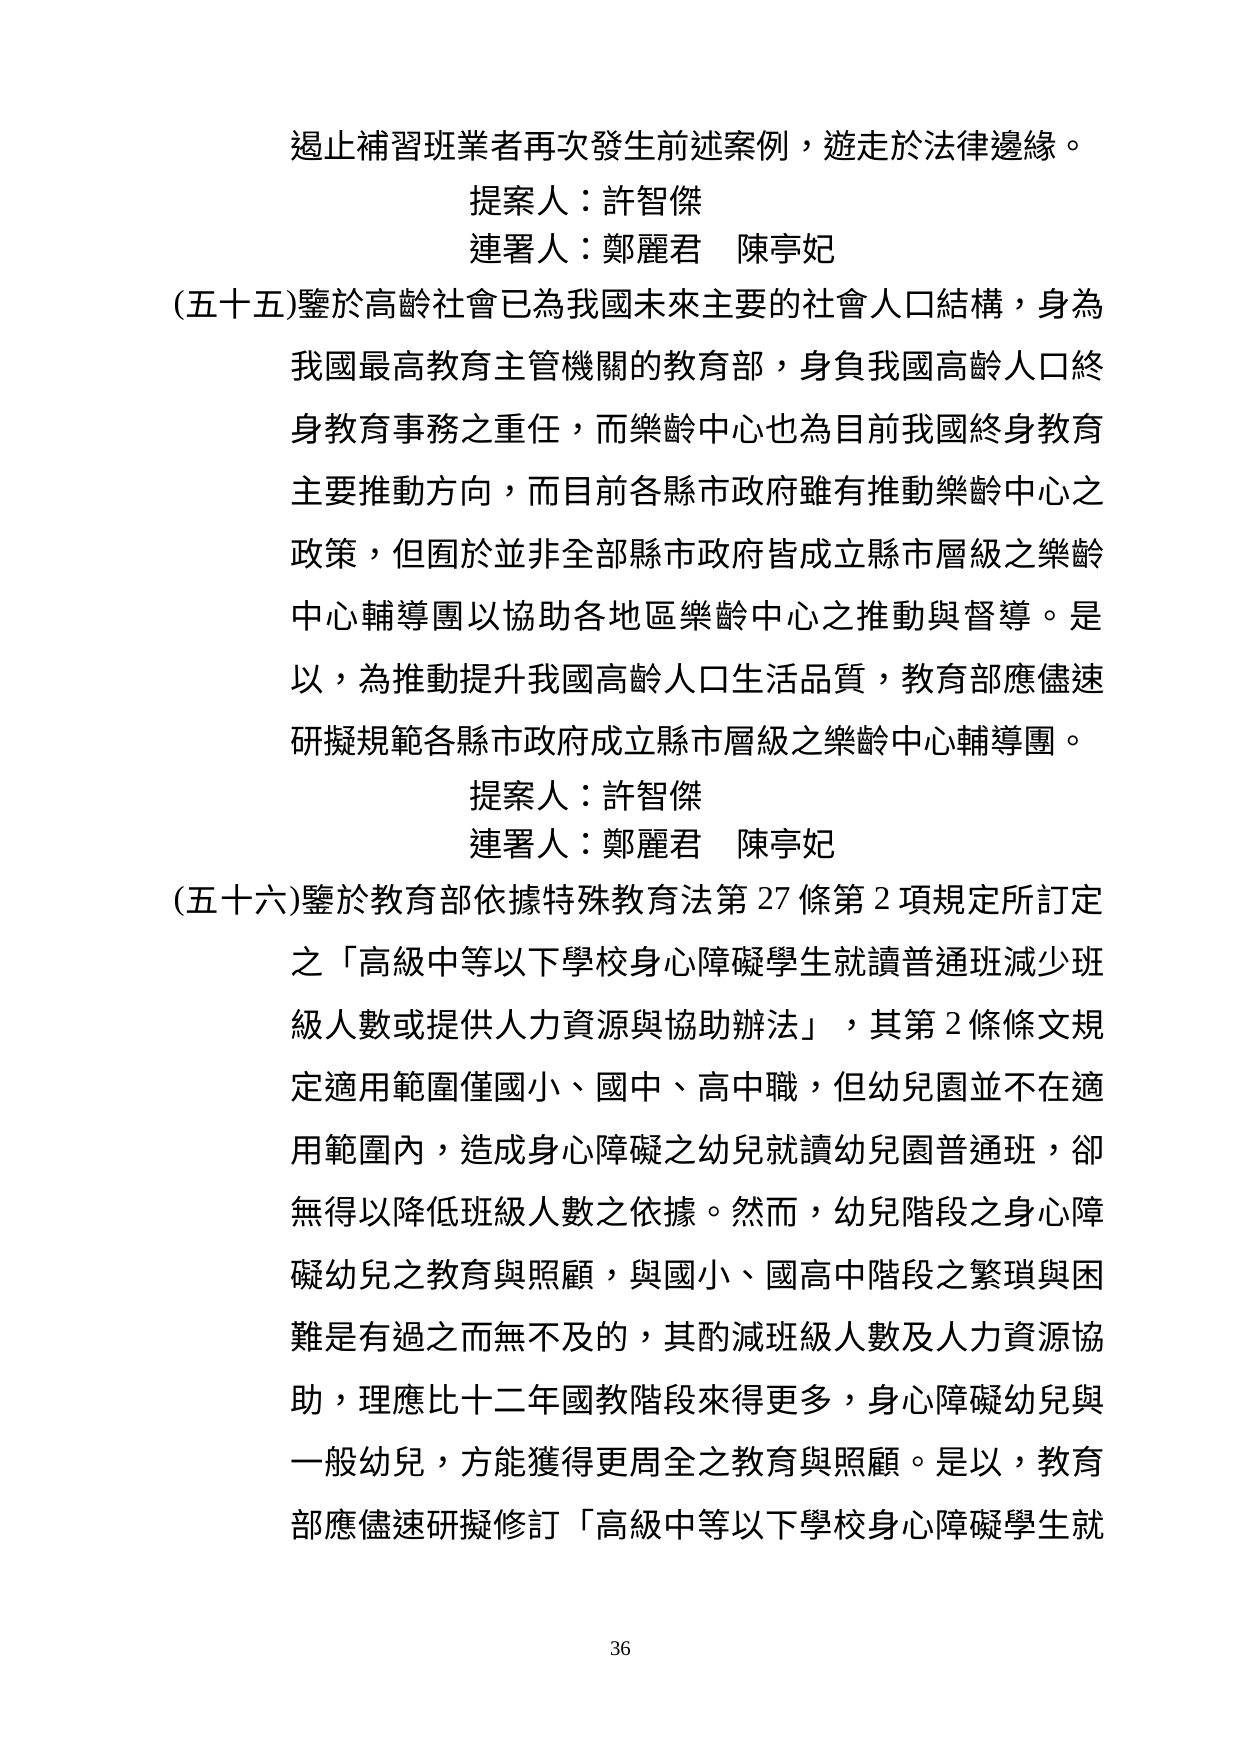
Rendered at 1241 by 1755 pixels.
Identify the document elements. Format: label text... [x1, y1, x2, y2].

text 連署人：鄭麗君 陳亭妃 [136, 818, 1104, 866]
text 提案人：許智傑 [136, 771, 1104, 818]
text (五十五)鑒於高齡社會已為我國未來主要的社會人口結構，身為我國最高教育主管機關的教育部，身負我國高齡人口終身教育事務之重任，而樂齡中心也為目前我國終身教育主要推動方向，而目前各縣市政府雖有推動樂齡中心之政策，但囿於並非全部縣市政府皆成立縣市層級之樂齡中心輔導團以協助各地區樂齡中心之推動與督導。是以，為推動提升我國高齡人口生活品質，教育部應儘速研擬規範各縣市政府成立縣市層級之樂齡中心輔導團。 [173, 271, 1104, 771]
text 提案人：許智傑 [136, 175, 1104, 223]
text 遏止補習班業者再次發生前述案例，遊走於法律邊緣。 [173, 112, 1104, 175]
text (五十六)鑒於教育部依據特殊教育法第27條第2項規定所訂定之「高級中等以下學校身心障礙學生就讀普通班減少班級人數或提供人力資源與協助辦法」，其第2條條文規定適用範圍僅國小、國中、高中職，但幼兒園並不在適用範圍內，造成身心障礙之幼兒就讀幼兒園普通班，卻無得以降低班級人數之依據。然而，幼兒階段之身心障礙幼兒之教育與照顧，與國小、國高中階段之繁瑣與困難是有過之而無不及的，其酌減班級人數及人力資源協助，理應比十二年國教階段來得更多，身心障礙幼兒與一般幼兒，方能獲得更周全之教育與照顧。是以，教育部應儘速研擬修訂「高級中等以下學校身心障礙學生就 [173, 866, 1104, 1554]
text 連署人：鄭麗君 陳亭妃 [136, 223, 1104, 271]
